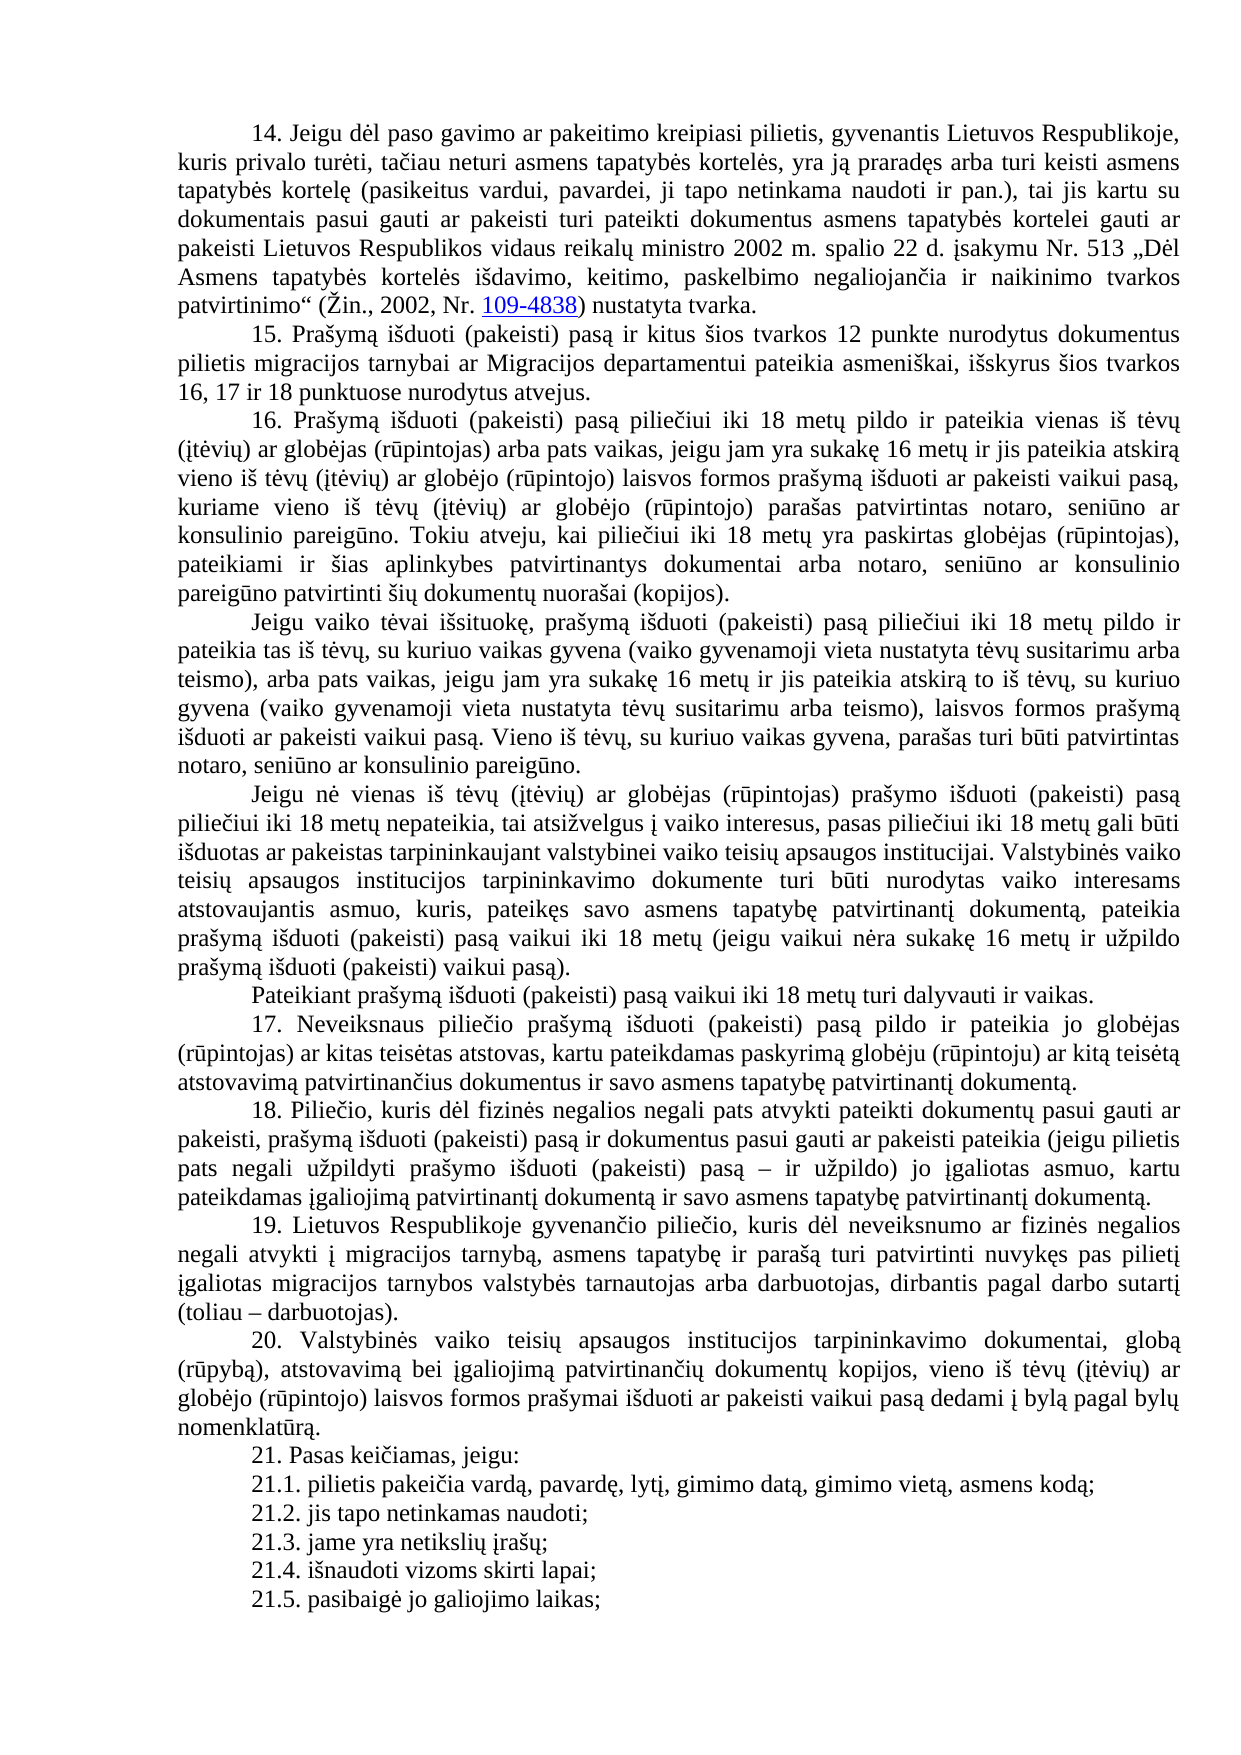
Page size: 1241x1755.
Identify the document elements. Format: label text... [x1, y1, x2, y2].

text 21.1. pilietis pakeičia vardą, pavardę, lytį, gimimo datą, gimimo vietą, asmens kodą; [177, 1469, 1181, 1498]
text 19. Lietuvos Respublikoje gyvenančio piliečio, kuris dėl neveiksnumo ar fizinės negalios negali atvykti į migracijos tarnybą, asmens tapatybę ir parašą turi patvirtinti nuvykęs pas pilietį įgaliotas migracijos tarnybos valstybės tarnautojas arba darbuotojas, dirbantis pagal darbo sutartį (toliau – darbuotojas). [177, 1211, 1181, 1326]
text 21.3. jame yra netikslių įrašų; [177, 1527, 1181, 1556]
text 21.2. jis tapo netinkamas naudoti; [177, 1498, 1181, 1527]
text 16. Prašymą išduoti (pakeisti) pasą piliečiui iki 18 metų pildo ir pateikia vienas iš tėvų (įtėvių) ar globėjas (rūpintojas) arba pats vaikas, jeigu jam yra sukakę 16 metų ir jis pateikia atskirą vieno iš tėvų (įtėvių) ar globėjo (rūpintojo) laisvos formos prašymą išduoti ar pakeisti vaikui pasą, kuriame vieno iš tėvų (įtėvių) ar globėjo (rūpintojo) parašas patvirtintas notaro, seniūno ar konsulinio pareigūno. Tokiu atveju, kai piliečiui iki 18 metų yra paskirtas globėjas (rūpintojas), pateikiami ir šias aplinkybes patvirtinantys dokumentai arba notaro, seniūno ar konsulinio pareigūno patvirtinti šių dokumentų nuorašai (kopijos). [177, 406, 1181, 607]
text 14. Jeigu dėl paso gavimo ar pakeitimo kreipiasi pilietis, gyvenantis Lietuvos Respublikoje, kuris privalo turėti, tačiau neturi asmens tapatybės kortelės, yra ją praradęs arba turi keisti asmens tapatybės kortelę (pasikeitus vardui, pavardei, ji tapo netinkama naudoti ir pan.), tai jis kartu su dokumentais pasui gauti ar pakeisti turi pateikti dokumentus asmens tapatybės kortelei gauti ar pakeisti Lietuvos Respublikos vidaus reikalų ministro 2002 m. spalio 22 d. įsakymu Nr. 513 „Dėl Asmens tapatybės kortelės išdavimo, keitimo, paskelbimo negaliojančia ir naikinimo tvarkos patvirtinimo“ (Žin., 2002, Nr. 109-4838) nustatyta tvarka. [177, 118, 1181, 319]
text 18. Piliečio, kuris dėl fizinės negalios negali pats atvykti pateikti dokumentų pasui gauti ar pakeisti, prašymą išduoti (pakeisti) pasą ir dokumentus pasui gauti ar pakeisti pateikia (jeigu pilietis pats negali užpildyti prašymo išduoti (pakeisti) pasą – ir užpildo) jo įgaliotas asmuo, kartu pateikdamas įgaliojimą patvirtinantį dokumentą ir savo asmens tapatybę patvirtinantį dokumentą. [177, 1096, 1181, 1211]
text Jeigu vaiko tėvai išsituokę, prašymą išduoti (pakeisti) pasą piliečiui iki 18 metų pildo ir pateikia tas iš tėvų, su kuriuo vaikas gyvena (vaiko gyvenamoji vieta nustatyta tėvų susitarimu arba teismo), arba pats vaikas, jeigu jam yra sukakę 16 metų ir jis pateikia atskirą to iš tėvų, su kuriuo gyvena (vaiko gyvenamoji vieta nustatyta tėvų susitarimu arba teismo), laisvos formos prašymą išduoti ar pakeisti vaikui pasą. Vieno iš tėvų, su kuriuo vaikas gyvena, parašas turi būti patvirtintas notaro, seniūno ar konsulinio pareigūno. [177, 607, 1181, 779]
text 21.5. pasibaigė jo galiojimo laikas; [177, 1584, 1181, 1613]
text 21.4. išnaudoti vizoms skirti lapai; [177, 1556, 1181, 1584]
text Jeigu nė vienas iš tėvų (įtėvių) ar globėjas (rūpintojas) prašymo išduoti (pakeisti) pasą piliečiui iki 18 metų nepateikia, tai atsižvelgus į vaiko interesus, pasas piliečiui iki 18 metų gali būti išduotas ar pakeistas tarpininkaujant valstybinei vaiko teisių apsaugos institucijai. Valstybinės vaiko teisių apsaugos institucijos tarpininkavimo dokumente turi būti nurodytas vaiko interesams atstovaujantis asmuo, kuris, pateikęs savo asmens tapatybę patvirtinantį dokumentą, pateikia prašymą išduoti (pakeisti) pasą vaikui iki 18 metų (jeigu vaikui nėra sukakę 16 metų ir užpildo prašymą išduoti (pakeisti) vaikui pasą). [177, 779, 1181, 981]
text 17. Neveiksnaus piliečio prašymą išduoti (pakeisti) pasą pildo ir pateikia jo globėjas (rūpintojas) ar kitas teisėtas atstovas, kartu pateikdamas paskyrimą globėju (rūpintoju) ar kitą teisėtą atstovavimą patvirtinančius dokumentus ir savo asmens tapatybę patvirtinantį dokumentą. [177, 1009, 1181, 1096]
text 20. Valstybinės vaiko teisių apsaugos institucijos tarpininkavimo dokumentai, globą (rūpybą), atstovavimą bei įgaliojimą patvirtinančių dokumentų kopijos, vieno iš tėvų (įtėvių) ar globėjo (rūpintojo) laisvos formos prašymai išduoti ar pakeisti vaikui pasą dedami į bylą pagal bylų nomenklatūrą. [177, 1326, 1181, 1441]
text Pateikiant prašymą išduoti (pakeisti) pasą vaikui iki 18 metų turi dalyvauti ir vaikas. [177, 981, 1181, 1009]
text 15. Prašymą išduoti (pakeisti) pasą ir kitus šios tvarkos 12 punkte nurodytus dokumentus pilietis migracijos tarnybai ar Migracijos departamentui pateikia asmeniškai, išskyrus šios tvarkos 16, 17 ir 18 punktuose nurodytus atvejus. [177, 319, 1181, 406]
text 21. Pasas keičiamas, jeigu: [177, 1441, 1181, 1469]
